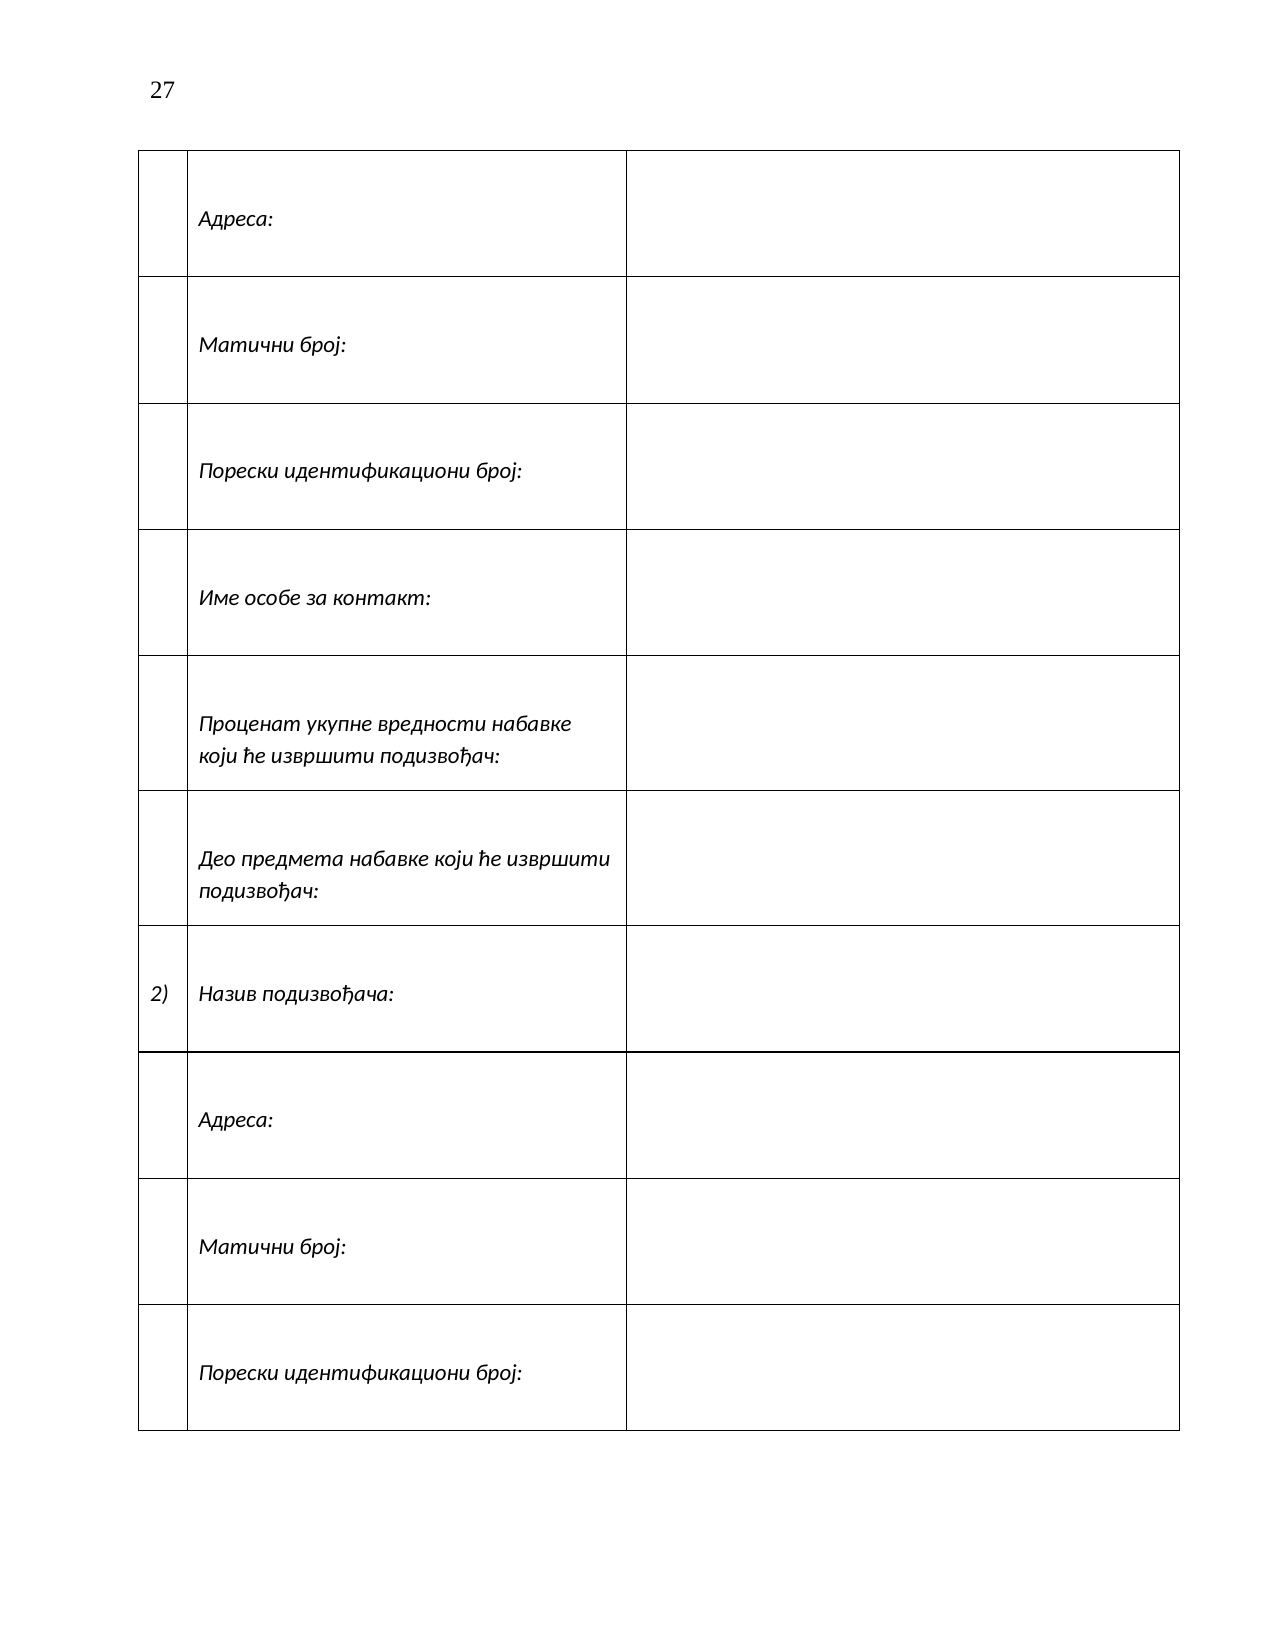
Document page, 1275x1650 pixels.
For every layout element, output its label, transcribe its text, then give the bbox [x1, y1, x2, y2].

table_cell [627, 926, 1179, 1051]
table_cell [139, 791, 187, 925]
table_cell [139, 151, 187, 276]
table_cell Порески идентификациони број: [188, 1305, 626, 1430]
table_cell [627, 1305, 1179, 1430]
table_cell [139, 530, 187, 655]
table_cell Адреса: [188, 1053, 626, 1178]
table_cell [627, 1053, 1179, 1178]
table_cell [627, 1179, 1179, 1304]
table_cell [627, 277, 1179, 402]
table_cell Назив подизвођача: [188, 926, 626, 1051]
table_cell [139, 404, 187, 529]
table_cell Матични број: [188, 277, 626, 402]
table_cell [627, 151, 1179, 276]
table_cell Матични број: [188, 1179, 626, 1304]
table_cell Адреса: [188, 151, 626, 276]
table_cell [139, 1179, 187, 1304]
table_cell Име особе за контакт: [188, 530, 626, 655]
table_cell [139, 656, 187, 790]
table_cell [139, 1305, 187, 1430]
table_cell Проценат укупне вредности набавке који ће извршити подизвођач: [188, 656, 626, 790]
table_cell [627, 656, 1179, 790]
table_cell Део предмета набавке који ће извршити подизвођач: [188, 791, 626, 925]
table_cell [627, 791, 1179, 925]
table_cell Порески идентификациони број: [188, 404, 626, 529]
table_cell [627, 530, 1179, 655]
table_cell [139, 1053, 187, 1178]
table_cell [627, 404, 1179, 529]
table_cell [139, 277, 187, 402]
table_cell 2) [139, 926, 187, 1051]
